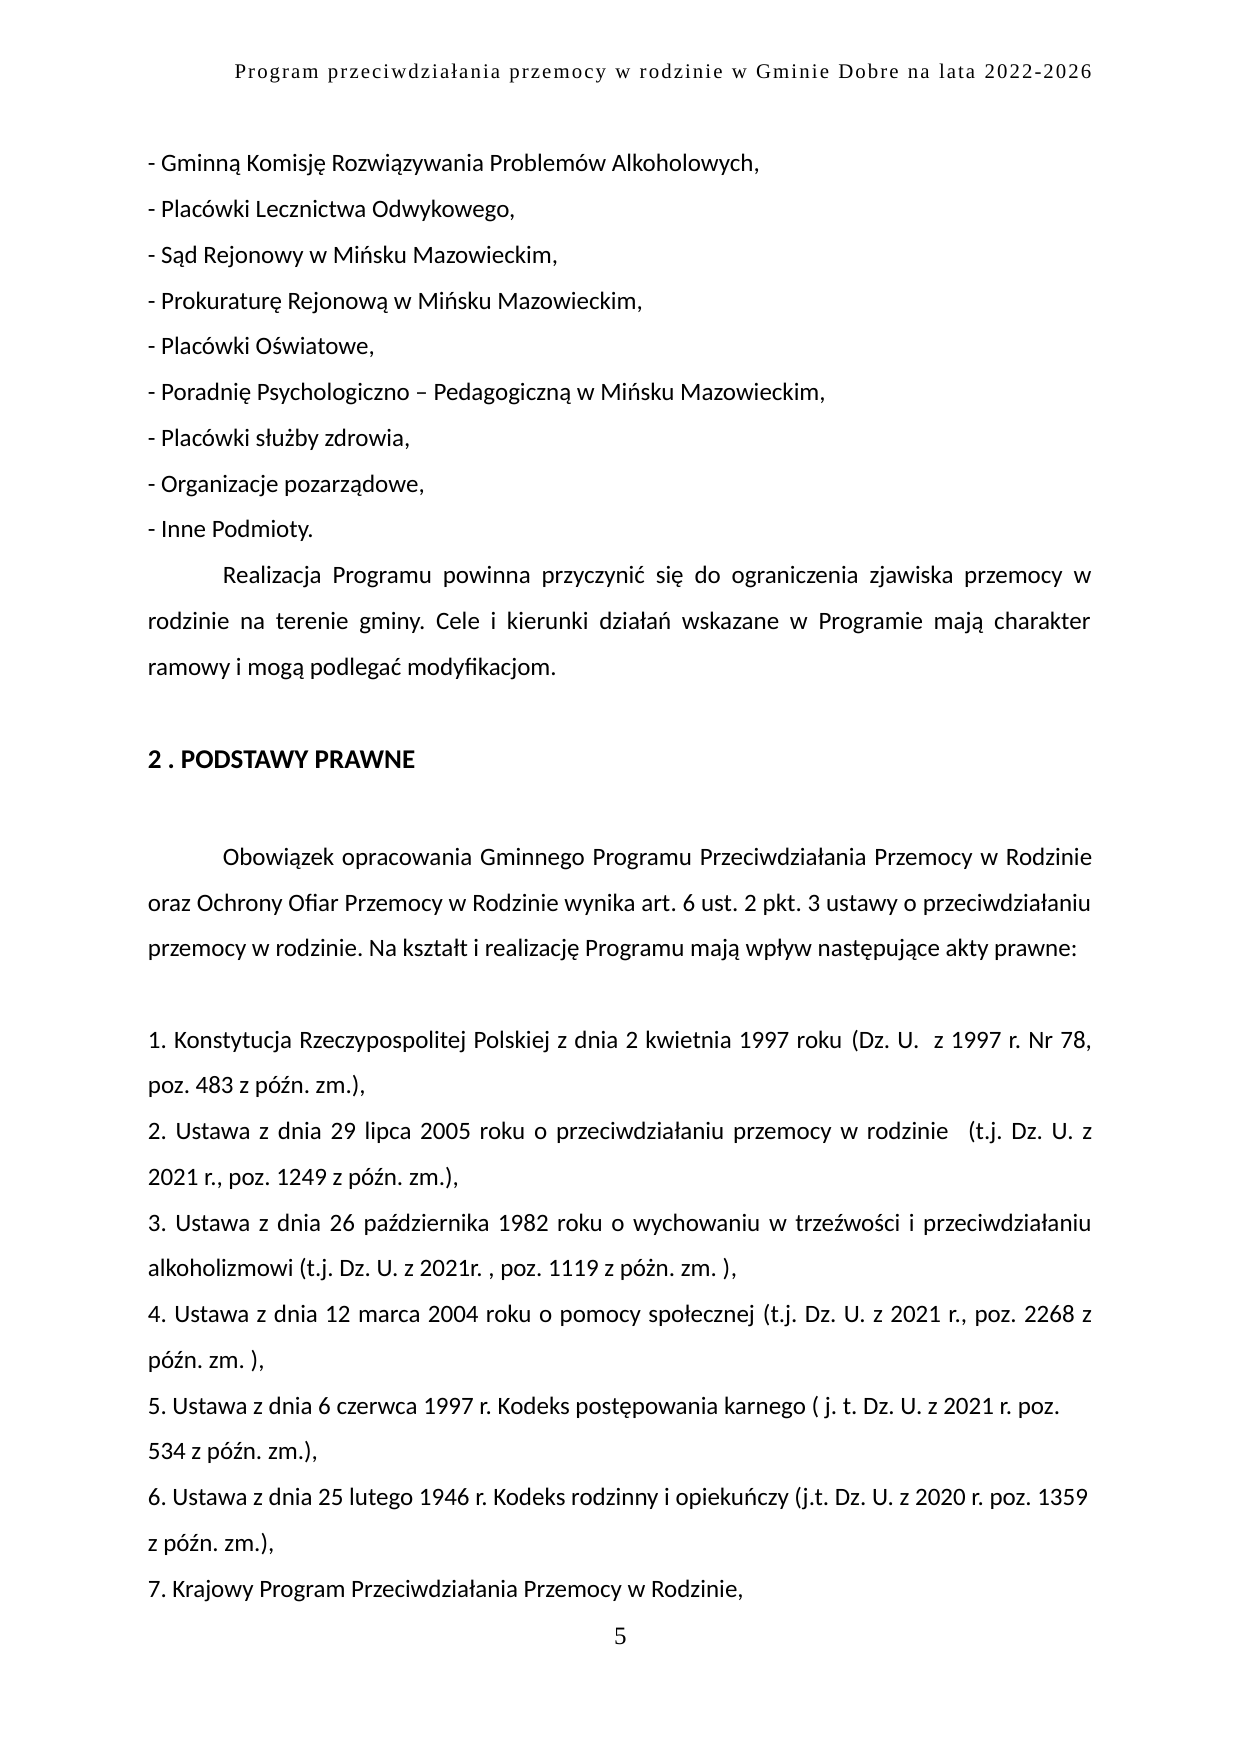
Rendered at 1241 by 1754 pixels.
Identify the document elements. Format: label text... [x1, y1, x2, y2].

text - Placówki Oświatowe, [148, 331, 1093, 361]
text 7. Krajowy Program Przeciwdziałania Przemocy w Rodzinie, [148, 1573, 1093, 1603]
text 1. Konstytucja Rzeczypospolitej Polskiej z dnia 2 kwietnia 1997 roku (Dz. U. z 1997 r. Nr 78, poz. 483 z późn. zm.), [148, 1024, 1093, 1100]
text 4. Ustawa z dnia 12 marca 2004 roku o pomocy społecznej (t.j. Dz. U. z 2021 r., poz. 2268 z późn. zm. ), [148, 1298, 1093, 1374]
text - Placówki służby zdrowia, [148, 422, 1093, 452]
text Obowiązek opracowania Gminnego Programu Przeciwdziałania Przemocy w Rodzinie oraz Ochrony Ofiar Przemocy w Rodzinie wynika art. 6 ust. 2 pkt. 3 ustawy o przeciwdziałaniu przemocy w rodzinie. Na kształt i realizację Programu mają wpływ następujące akty prawne: [148, 841, 1093, 963]
text - Sąd Rejonowy w Mińsku Mazowieckim, [148, 239, 1093, 269]
text 2 . PODSTAWY PRAWNE [148, 742, 1093, 775]
text 2. Ustawa z dnia 29 lipca 2005 roku o przeciwdziałaniu przemocy w rodzinie (t.j. Dz. U. z 2021 r., poz. 1249 z późn. zm.), [148, 1115, 1093, 1192]
text - Gminną Komisję Rozwiązywania Problemów Alkoholowych, [148, 148, 1093, 178]
text Realizacja Programu powinna przyczynić się do ograniczenia zjawiska przemocy w rodzinie na terenie gminy. Cele i kierunki działań wskazane w Programie mają charakter ramowy i mogą podlegać modyfikacjom. [148, 559, 1093, 681]
text - Prokuraturę Rejonową w Mińsku Mazowieckim, [148, 285, 1093, 315]
text 3. Ustawa z dnia 26 października 1982 roku o wychowaniu w trzeźwości i przeciwdziałaniu alkoholizmowi (t.j. Dz. U. z 2021r. , poz. 1119 z póżn. zm. ), [148, 1207, 1093, 1283]
text - Inne Podmioty. [148, 513, 1093, 544]
text 5. Ustawa z dnia 6 czerwca 1997 r. Kodeks postępowania karnego ( j. t. Dz. U. z 2021 r. poz. 534 z późn. zm.), [148, 1390, 1093, 1466]
text - Organizacje pozarządowe, [148, 468, 1093, 498]
text - Poradnię Psychologiczno – Pedagogiczną w Mińsku Mazowieckim, [148, 376, 1093, 407]
text - Placówki Lecznictwa Odwykowego, [148, 193, 1093, 224]
text 6. Ustawa z dnia 25 lutego 1946 r. Kodeks rodzinny i opiekuńczy (j.t. Dz. U. z 2020 r. poz. 1359 z późn. zm.), [148, 1481, 1093, 1557]
